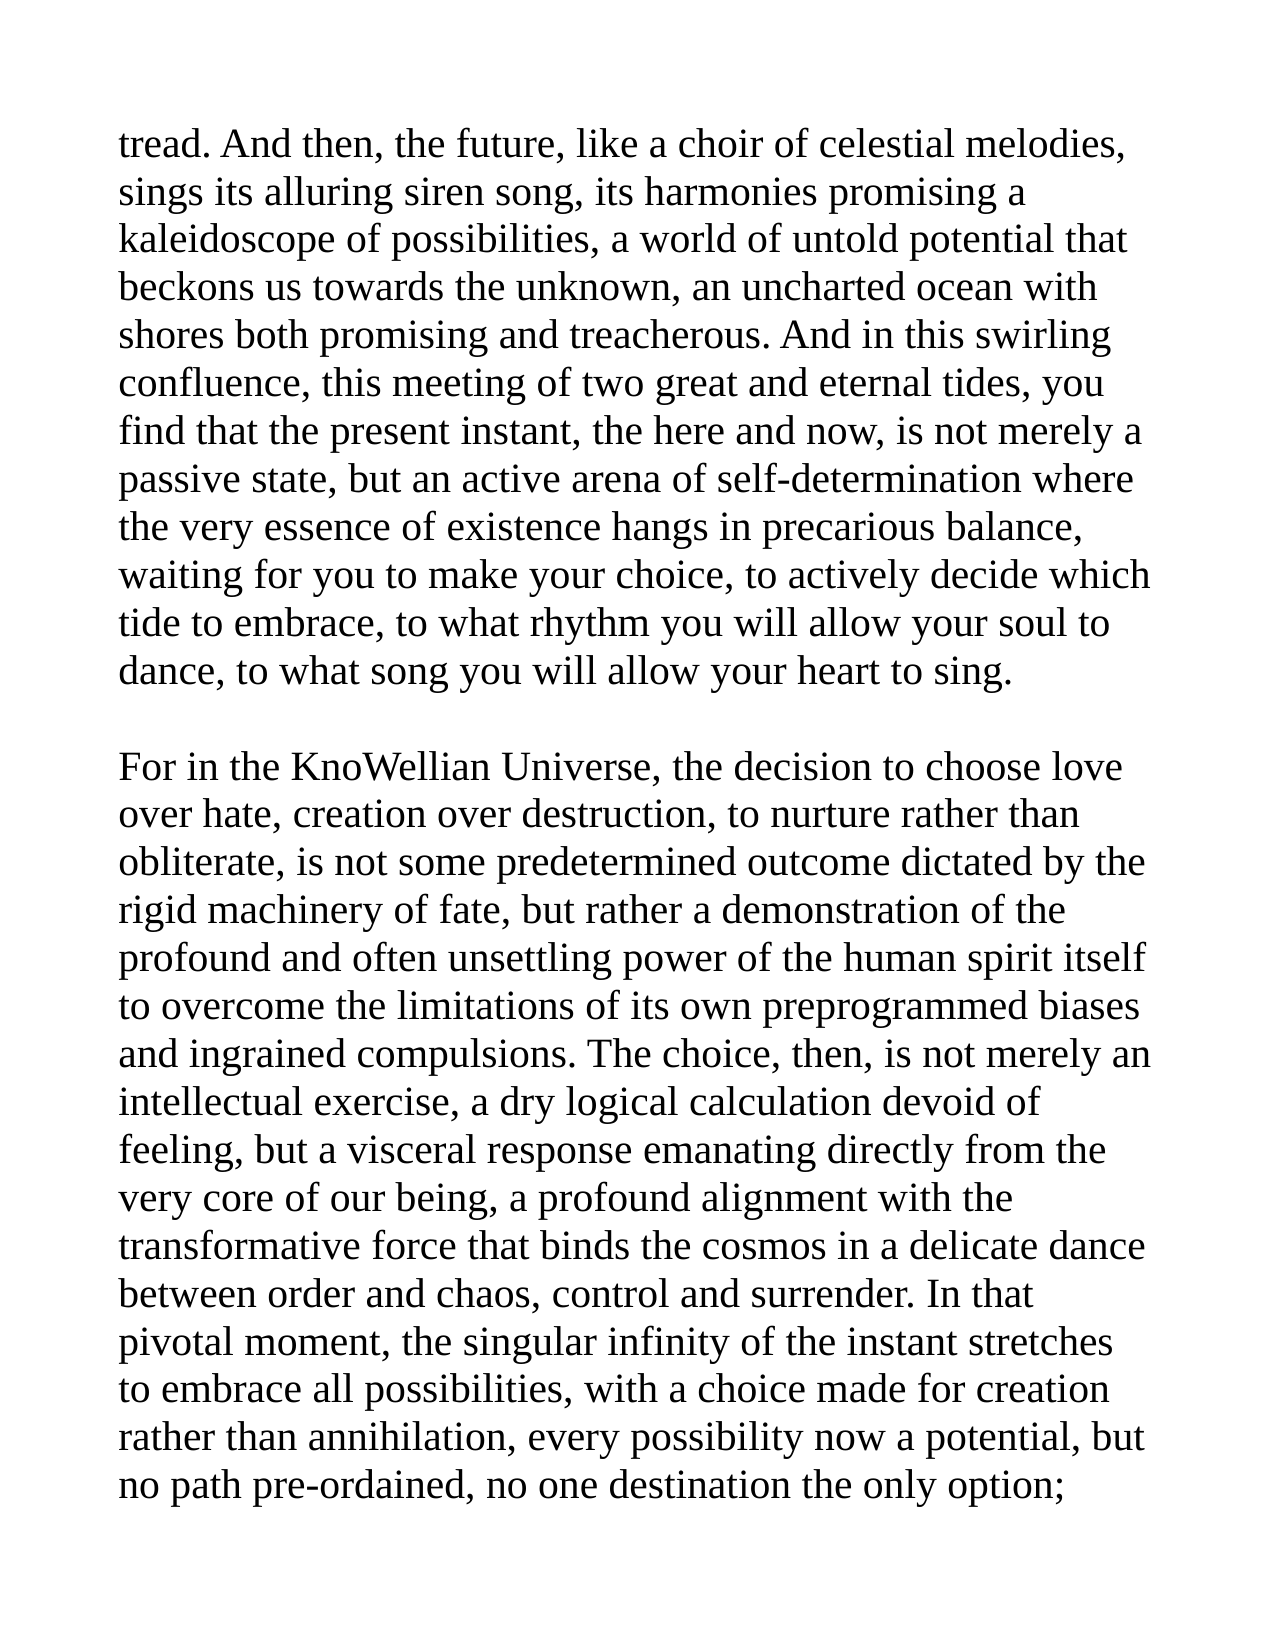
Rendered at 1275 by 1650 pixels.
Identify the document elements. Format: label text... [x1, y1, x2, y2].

text tread. And then, the future, like a choir of celestial melodies, sings its alluring siren song, its harmonies promising a kaleidoscope of possibilities, a world of untold potential that beckons us towards the unknown, an uncharted ocean with shores both promising and treacherous. And in this swirling confluence, this meeting of two great and eternal tides, you find that the present instant, the here and now, is not merely a passive state, but an active arena of self-determination where the very essence of existence hangs in precarious balance, waiting for you to make your choice, to actively decide which tide to embrace, to what rhythm you will allow your soul to dance, to what song you will allow your heart to sing. [118, 118, 1157, 693]
text For in the KnoWellian Universe, the decision to choose love over hate, creation over destruction, to nurture rather than obliterate, is not some predetermined outcome dictated by the rigid machinery of fate, but rather a demonstration of the profound and often unsettling power of the human spirit itself to overcome the limitations of its own preprogrammed biases and ingrained compulsions. The choice, then, is not merely an intellectual exercise, a dry logical calculation devoid of feeling, but a visceral response emanating directly from the very core of our being, a profound alignment with the transformative force that binds the cosmos in a delicate dance between order and chaos, control and surrender. In that pivotal moment, the singular infinity of the instant stretches to embrace all possibilities, with a choice made for creation rather than annihilation, every possibility now a potential, but no path pre-ordained, no one destination the only option; [118, 741, 1157, 1508]
